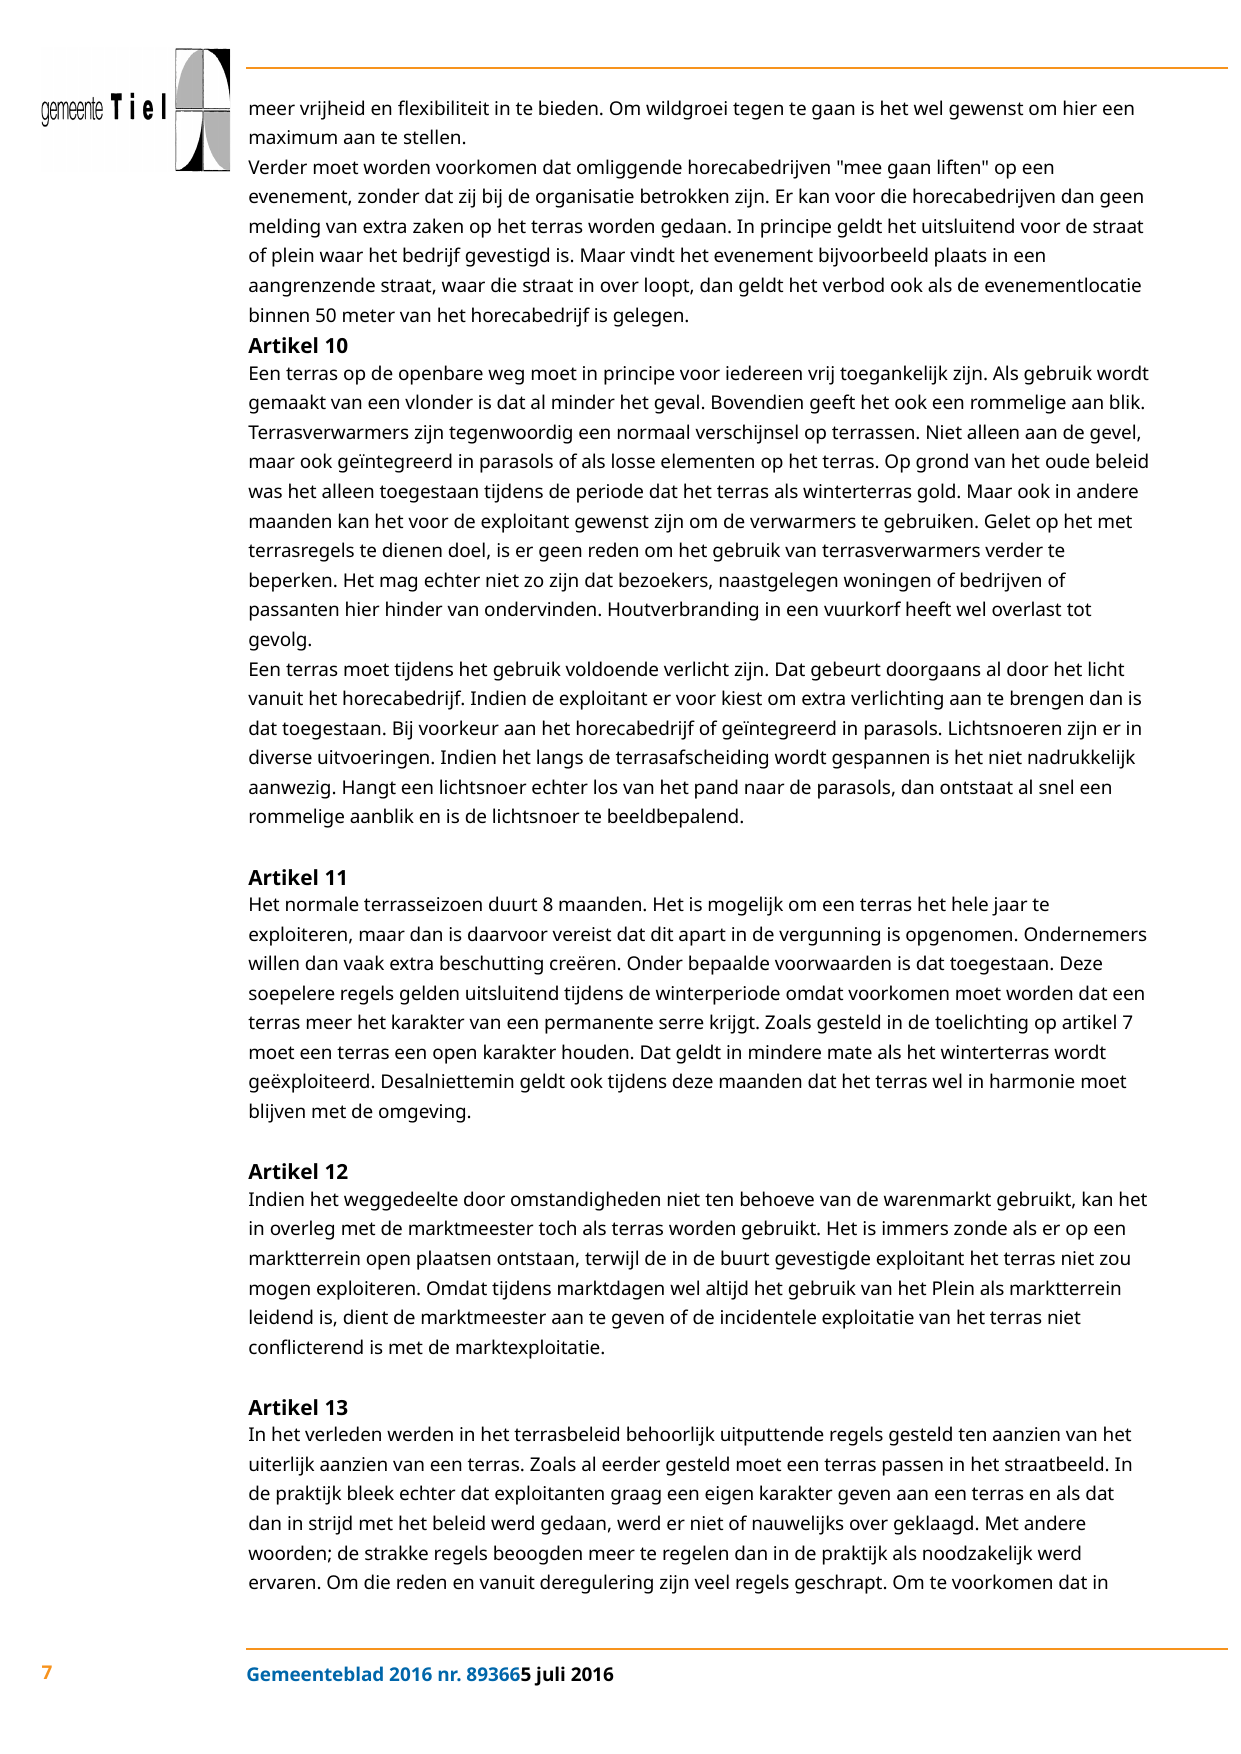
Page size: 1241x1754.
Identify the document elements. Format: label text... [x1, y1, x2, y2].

text Artikel 12 [248, 1157, 1152, 1186]
picture [41, 47, 231, 172]
text Een terras op de openbare weg moet in principe voor iedereen vrij toegankelijk zijn. Als gebruik wordt gemaakt van een vlonder is dat al minder het geval. Bovendien geeft het ook een rommelige aan blik. [248, 360, 1152, 415]
text Artikel 11 [248, 863, 1152, 891]
text Artikel 13 [248, 1393, 1152, 1421]
text Het normale terrasseizoen duurt 8 maanden. Het is mogelijk om een terras het hele jaar te exploiteren, maar dan is daarvoor vereist dat dit apart in de vergunning is opgenomen. Ondernemers willen dan vaak extra beschutting creëren. Onder bepaalde voorwaarden is dat toegestaan. Deze soepelere regels gelden uitsluitend tijdens de winterperiode omdat voorkomen moet worden dat een terras meer het karakter van een permanente serre krijgt. Zoals gesteld in de toelichting op artikel 7 moet een terras een open karakter houden. Dat geldt in mindere mate als het winterterras wordt geëxploiteerd. Desalniettemin geldt ook tijdens deze maanden dat het terras wel in harmonie moet blijven met de omgeving. [248, 891, 1152, 1124]
text In het verleden werden in het terrasbeleid behoorlijk uitputtende regels gesteld ten aanzien van het uiterlijk aanzien van een terras. Zoals al eerder gesteld moet een terras passen in het straatbeeld. In de praktijk bleek echter dat exploitanten graag een eigen karakter geven aan een terras en als dat dan in strijd met het beleid werd gedaan, werd er niet of nauwelijks over geklaagd. Met andere woorden; de strakke regels beoogden meer te regelen dan in de praktijk als noodzakelijk werd ervaren. Om die reden en vanuit deregulering zijn veel regels geschrapt. Om te voorkomen dat in [248, 1421, 1152, 1595]
text meer vrijheid en flexibiliteit in te bieden. Om wildgroei tegen te gaan is het wel gewenst om hier een maximum aan te stellen. [248, 95, 1152, 150]
text Verder moet worden voorkomen dat omliggende horecabedrijven "mee gaan liften" op een evenement, zonder dat zij bij de organisatie betrokken zijn. Er kan voor die horecabedrijven dan geen melding van extra zaken op het terras worden gedaan. In principe geldt het uitsluitend voor de straat of plein waar het bedrijf gevestigd is. Maar vindt het evenement bijvoorbeeld plaats in een aangrenzende straat, waar die straat in over loopt, dan geldt het verbod ook als de evenementlocatie binnen 50 meter van het horecabedrijf is gelegen. [248, 154, 1152, 328]
text Artikel 10 [248, 331, 1152, 360]
text Terrasverwarmers zijn tegenwoordig een normaal verschijnsel op terrassen. Niet alleen aan de gevel, maar ook geïntegreerd in parasols of als losse elementen op het terras. Op grond van het oude beleid was het alleen toegestaan tijdens de periode dat het terras als winterterras gold. Maar ook in andere maanden kan het voor de exploitant gewenst zijn om de verwarmers te gebruiken. Gelet op het met terrasregels te dienen doel, is er geen reden om het gebruik van terrasverwarmers verder te beperken. Het mag echter niet zo zijn dat bezoekers, naastgelegen woningen of bedrijven of passanten hier hinder van ondervinden. Houtverbranding in een vuurkorf heeft wel overlast tot gevolg. [248, 419, 1152, 652]
text Een terras moet tijdens het gebruik voldoende verlicht zijn. Dat gebeurt doorgaans al door het licht vanuit het horecabedrijf. Indien de exploitant er voor kiest om extra verlichting aan te brengen dan is dat toegestaan. Bij voorkeur aan het horecabedrijf of geïntegreerd in parasols. Lichtsnoeren zijn er in diverse uitvoeringen. Indien het langs de terrasafscheiding wordt gespannen is het niet nadrukkelijk aanwezig. Hangt een lichtsnoer echter los van het pand naar de parasols, dan ontstaat al snel een rommelige aanblik en is de lichtsnoer te beeldbepalend. [248, 656, 1152, 829]
text Indien het weggedeelte door omstandigheden niet ten behoeve van de warenmarkt gebruikt, kan het in overleg met de marktmeester toch als terras worden gebruikt. Het is immers zonde als er op een marktterrein open plaatsen ontstaan, terwijl de in de buurt gevestigde exploitant het terras niet zou mogen exploiteren. Omdat tijdens marktdagen wel altijd het gebruik van het Plein als marktterrein leidend is, dient de marktmeester aan te geven of de incidentele exploitatie van het terras niet conflicterend is met de marktexploitatie. [248, 1186, 1152, 1359]
